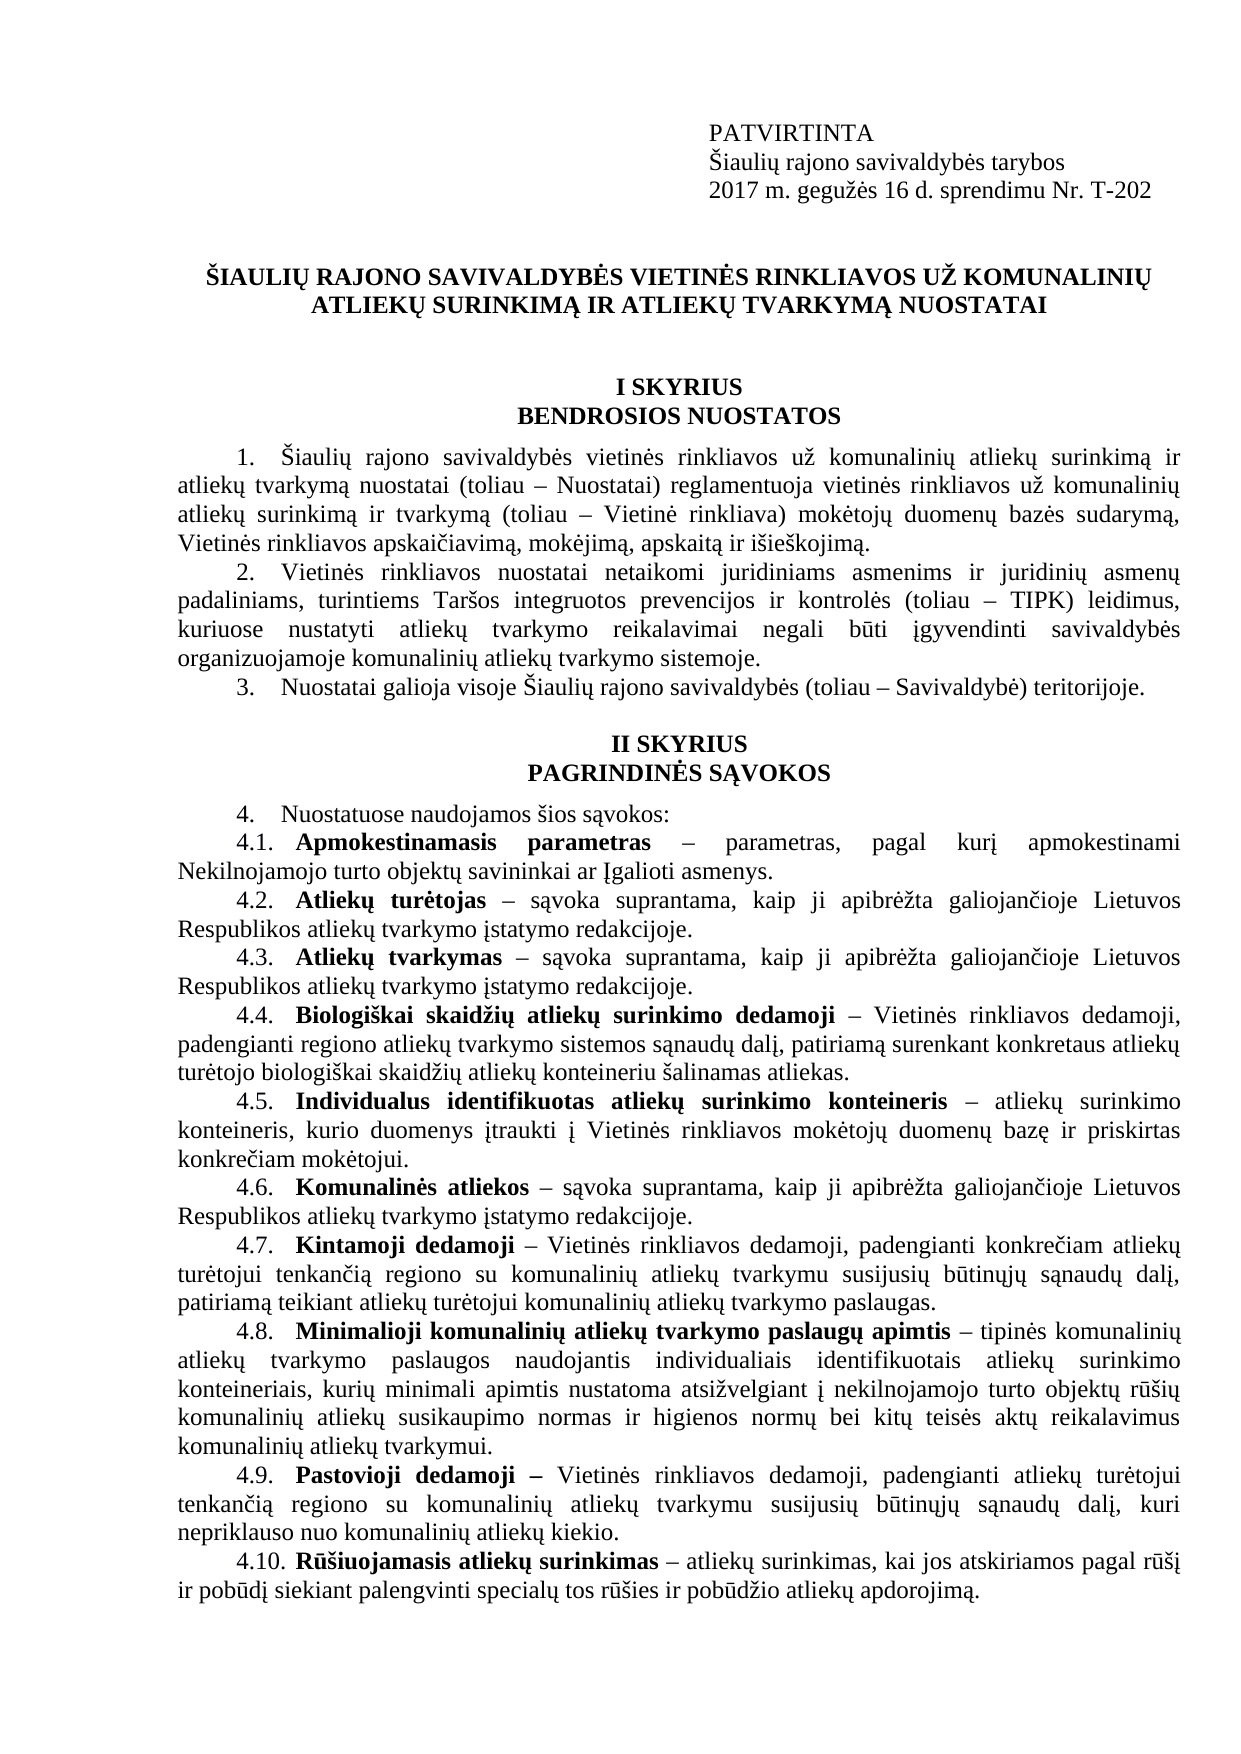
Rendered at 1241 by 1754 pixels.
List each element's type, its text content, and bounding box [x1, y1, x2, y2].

text 4.5. Individualus identifikuotas atliekų surinkimo konteineris – atliekų surinkimo konteineris, kurio duomenys įtraukti į Vietinės rinkliavos mokėtojų duomenų bazę ir priskirtas konkrečiam mokėtojui. [177, 1086, 1181, 1172]
text II SKYRIUS [177, 729, 1181, 758]
text 2017 m. gegužės 16 d. sprendimu Nr. T-202 [709, 176, 1181, 204]
text PATVIRTINTA [709, 118, 1181, 147]
text 4.3. Atliekų tvarkymas – sąvoka suprantama, kaip ji apibrėžta galiojančioje Lietuvos Respublikos atliekų tvarkymo įstatymo redakcijoje. [177, 942, 1181, 1000]
text 4.1. Apmokestinamasis parametras – parametras, pagal kurį apmokestinami Nekilnojamojo turto objektų savininkai ar Įgalioti asmenys. [177, 827, 1181, 885]
text 1. Šiaulių rajono savivaldybės vietinės rinkliavos už komunalinių atliekų surinkimą ir atliekų tvarkymą nuostatai (toliau – Nuostatai) reglamentuoja vietinės rinkliavos už komunalinių atliekų surinkimą ir tvarkymą (toliau – Vietinė rinkliava) mokėtojų duomenų bazės sudarymą, Vietinės rinkliavos apskaičiavimą, mokėjimą, apskaitą ir išieškojimą. [177, 442, 1181, 557]
text PAGRINDINĖS SĄVOKOS [177, 758, 1181, 787]
text 4.4. Biologiškai skaidžių atliekų surinkimo dedamoji – Vietinės rinkliavos dedamoji, padengianti regiono atliekų tvarkymo sistemos sąnaudų dalį, patiriamą surenkant konkretaus atliekų turėtojo biologiškai skaidžių atliekų konteineriu šalinamas atliekas. [177, 1000, 1181, 1086]
text 4.9. Pastovioji dedamoji – Vietinės rinkliavos dedamoji, padengianti atliekų turėtojui tenkančią regiono su komunalinių atliekų tvarkymu susijusių būtinųjų sąnaudų dalį, kuri nepriklauso nuo komunalinių atliekų kiekio. [177, 1460, 1181, 1546]
text 4.7. Kintamoji dedamoji – Vietinės rinkliavos dedamoji, padengianti konkrečiam atliekų turėtojui tenkančią regiono su komunalinių atliekų tvarkymu susijusių būtinųjų sąnaudų dalį, patiriamą teikiant atliekų turėtojui komunalinių atliekų tvarkymo paslaugas. [177, 1230, 1181, 1316]
text 4.10. Rūšiuojamasis atliekų surinkimas – atliekų surinkimas, kai jos atskiriamos pagal rūšį ir pobūdį siekiant palengvinti specialų tos rūšies ir pobūdžio atliekų apdorojimą. [177, 1546, 1181, 1604]
text I SKYRIUS [177, 372, 1181, 401]
text 2. Vietinės rinkliavos nuostatai netaikomi juridiniams asmenims ir juridinių asmenų padaliniams, turintiems Taršos integruotos prevencijos ir kontrolės (toliau – TIPK) leidimus, kuriuose nustatyti atliekų tvarkymo reikalavimai negali būti įgyvendinti savivaldybės organizuojamoje komunalinių atliekų tvarkymo sistemoje. [177, 557, 1181, 672]
text 4.8. Minimalioji komunalinių atliekų tvarkymo paslaugų apimtis – tipinės komunalinių atliekų tvarkymo paslaugos naudojantis individualiais identifikuotais atliekų surinkimo konteineriais, kurių minimali apimtis nustatoma atsižvelgiant į nekilnojamojo turto objektų rūšių komunalinių atliekų susikaupimo normas ir higienos normų bei kitų teisės aktų reikalavimus komunalinių atliekų tvarkymui. [177, 1316, 1181, 1460]
text 4.6. Komunalinės atliekos – sąvoka suprantama, kaip ji apibrėžta galiojančioje Lietuvos Respublikos atliekų tvarkymo įstatymo redakcijoje. [177, 1172, 1181, 1230]
text 3. Nuostatai galioja visoje Šiaulių rajono savivaldybės (toliau – Savivaldybė) teritorijoje. [177, 672, 1181, 700]
text 4.2. Atliekų turėtojas – sąvoka suprantama, kaip ji apibrėžta galiojančioje Lietuvos Respublikos atliekų tvarkymo įstatymo redakcijoje. [177, 885, 1181, 942]
text BENDROSIOS NUOSTATOS [177, 401, 1181, 430]
text ŠIAULIŲ RAJONO SAVIVALDYBĖS VIETINĖS RINKLIAVOS UŽ KOMUNALINIŲ ATLIEKŲ SURINKIMĄ IR ATLIEKŲ TVARKYMĄ NUOSTATAI [177, 262, 1181, 319]
text 4. Nuostatuose naudojamos šios sąvokos: [177, 799, 1181, 827]
text Šiaulių rajono savivaldybės tarybos [709, 147, 1181, 176]
